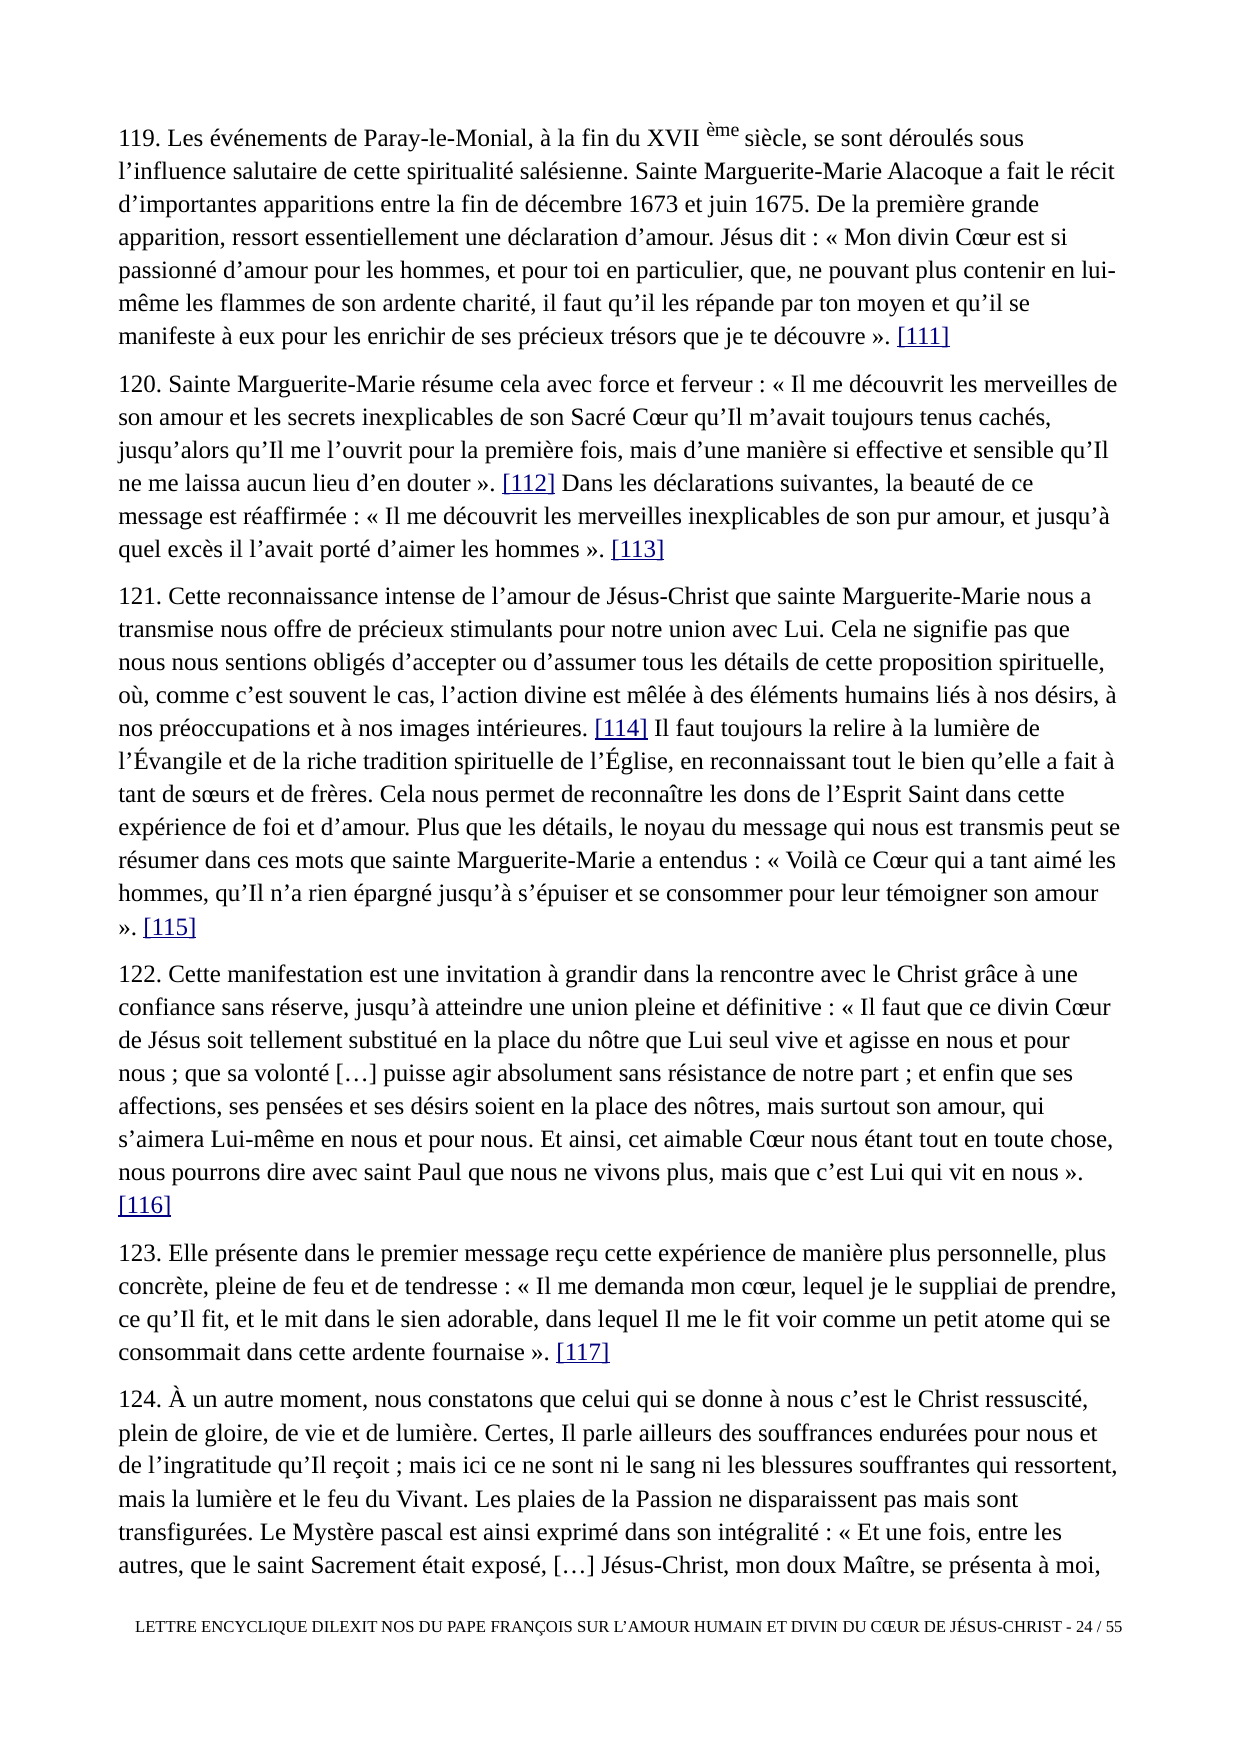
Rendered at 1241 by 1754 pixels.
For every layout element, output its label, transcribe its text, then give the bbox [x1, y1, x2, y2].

text 121. Cette reconnaissance intense de l’amour de Jésus-Christ que sainte Marguerite-Marie nous a transmise nous offre de précieux stimulants pour notre union avec Lui. Cela ne signifie pas que nous nous sentions obligés d’accepter ou d’assumer tous les détails de cette proposition spirituelle, où, comme c’est souvent le cas, l’action divine est mêlée à des éléments humains liés à nos désirs, à nos préoccupations et à nos images intérieures. [114] Il faut toujours la relire à la lumière de l’Évangile et de la riche tradition spirituelle de l’Église, en reconnaissant tout le bien qu’elle a fait à tant de sœurs et de frères. Cela nous permet de reconnaître les dons de l’Esprit Saint dans cette expérience de foi et d’amour. Plus que les détails, le noyau du message qui nous est transmis peut se résumer dans ces mots que sainte Marguerite-Marie a entendus : « Voilà ce Cœur qui a tant aimé les hommes, qu’Il n’a rien épargné jusqu’à s’épuiser et se consommer pour leur témoigner son amour ». [115] [118, 581, 1122, 940]
text 124. À un autre moment, nous constatons que celui qui se donne à nous c’est le Christ ressuscité, plein de gloire, de vie et de lumière. Certes, Il parle ailleurs des souffrances endurées pour nous et de l’ingratitude qu’Il reçoit ; mais ici ce ne sont ni le sang ni les blessures souffrantes qui ressortent, mais la lumière et le feu du Vivant. Les plaies de la Passion ne disparaissent pas mais sont transfigurées. Le Mystère pascal est ainsi exprimé dans son intégralité : « Et une fois, entre les autres, que le saint Sacrement était exposé, […] Jésus-Christ, mon doux Maître, se présenta à moi, [118, 1384, 1122, 1578]
text 123. Elle présente dans le premier message reçu cette expérience de manière plus personnelle, plus concrète, pleine de feu et de tendresse : « Il me demanda mon cœur, lequel je le suppliai de prendre, ce qu’Il fit, et le mit dans le sien adorable, dans lequel Il me le fit voir comme un petit atome qui se consommait dans cette ardente fournaise ». [117] [118, 1238, 1122, 1366]
text 122. Cette manifestation est une invitation à grandir dans la rencontre avec le Christ grâce à une confiance sans réserve, jusqu’à atteindre une union pleine et définitive : « Il faut que ce divin Cœur de Jésus soit tellement substitué en la place du nôtre que Lui seul vive et agisse en nous et pour nous ; que sa volonté […] puisse agir absolument sans résistance de notre part ; et enfin que ses affections, ses pensées et ses désirs soient en la place des nôtres, mais surtout son amour, qui s’aimera Lui-même en nous et pour nous. Et ainsi, cet aimable Cœur nous étant tout en toute chose, nous pourrons dire avec saint Paul que nous ne vivons plus, mais que c’est Lui qui vit en nous ». [116] [118, 959, 1122, 1219]
text 120. Sainte Marguerite-Marie résume cela avec force et ferveur : « Il me découvrit les merveilles de son amour et les secrets inexplicables de son Sacré Cœur qu’Il m’avait toujours tenus cachés, jusqu’alors qu’Il me l’ouvrit pour la première fois, mais d’une manière si effective et sensible qu’Il ne me laissa aucun lieu d’en douter ». [112] Dans les déclarations suivantes, la beauté de ce message est réaffirmée : « Il me découvrit les merveilles inexplicables de son pur amour, et jusqu’à quel excès il l’avait porté d’aimer les hommes ». [113] [118, 369, 1122, 562]
text 119. Les événements de Paray-le-Monial, à la fin du XVII ème siècle, se sont déroulés sous l’influence salutaire de cette spiritualité salésienne. Sainte Marguerite-Marie Alacoque a fait le récit d’importantes apparitions entre la fin de décembre 1673 et juin 1675. De la première grande apparition, ressort essentiellement une déclaration d’amour. Jésus dit : « Mon divin Cœur est si passionné d’amour pour les hommes, et pour toi en particulier, que, ne pouvant plus contenir en lui-même les flammes de son ardente charité, il faut qu’il les répande par ton moyen et qu’il se manifeste à eux pour les enrichir de ses précieux trésors que je te découvre ». [111] [118, 118, 1122, 350]
